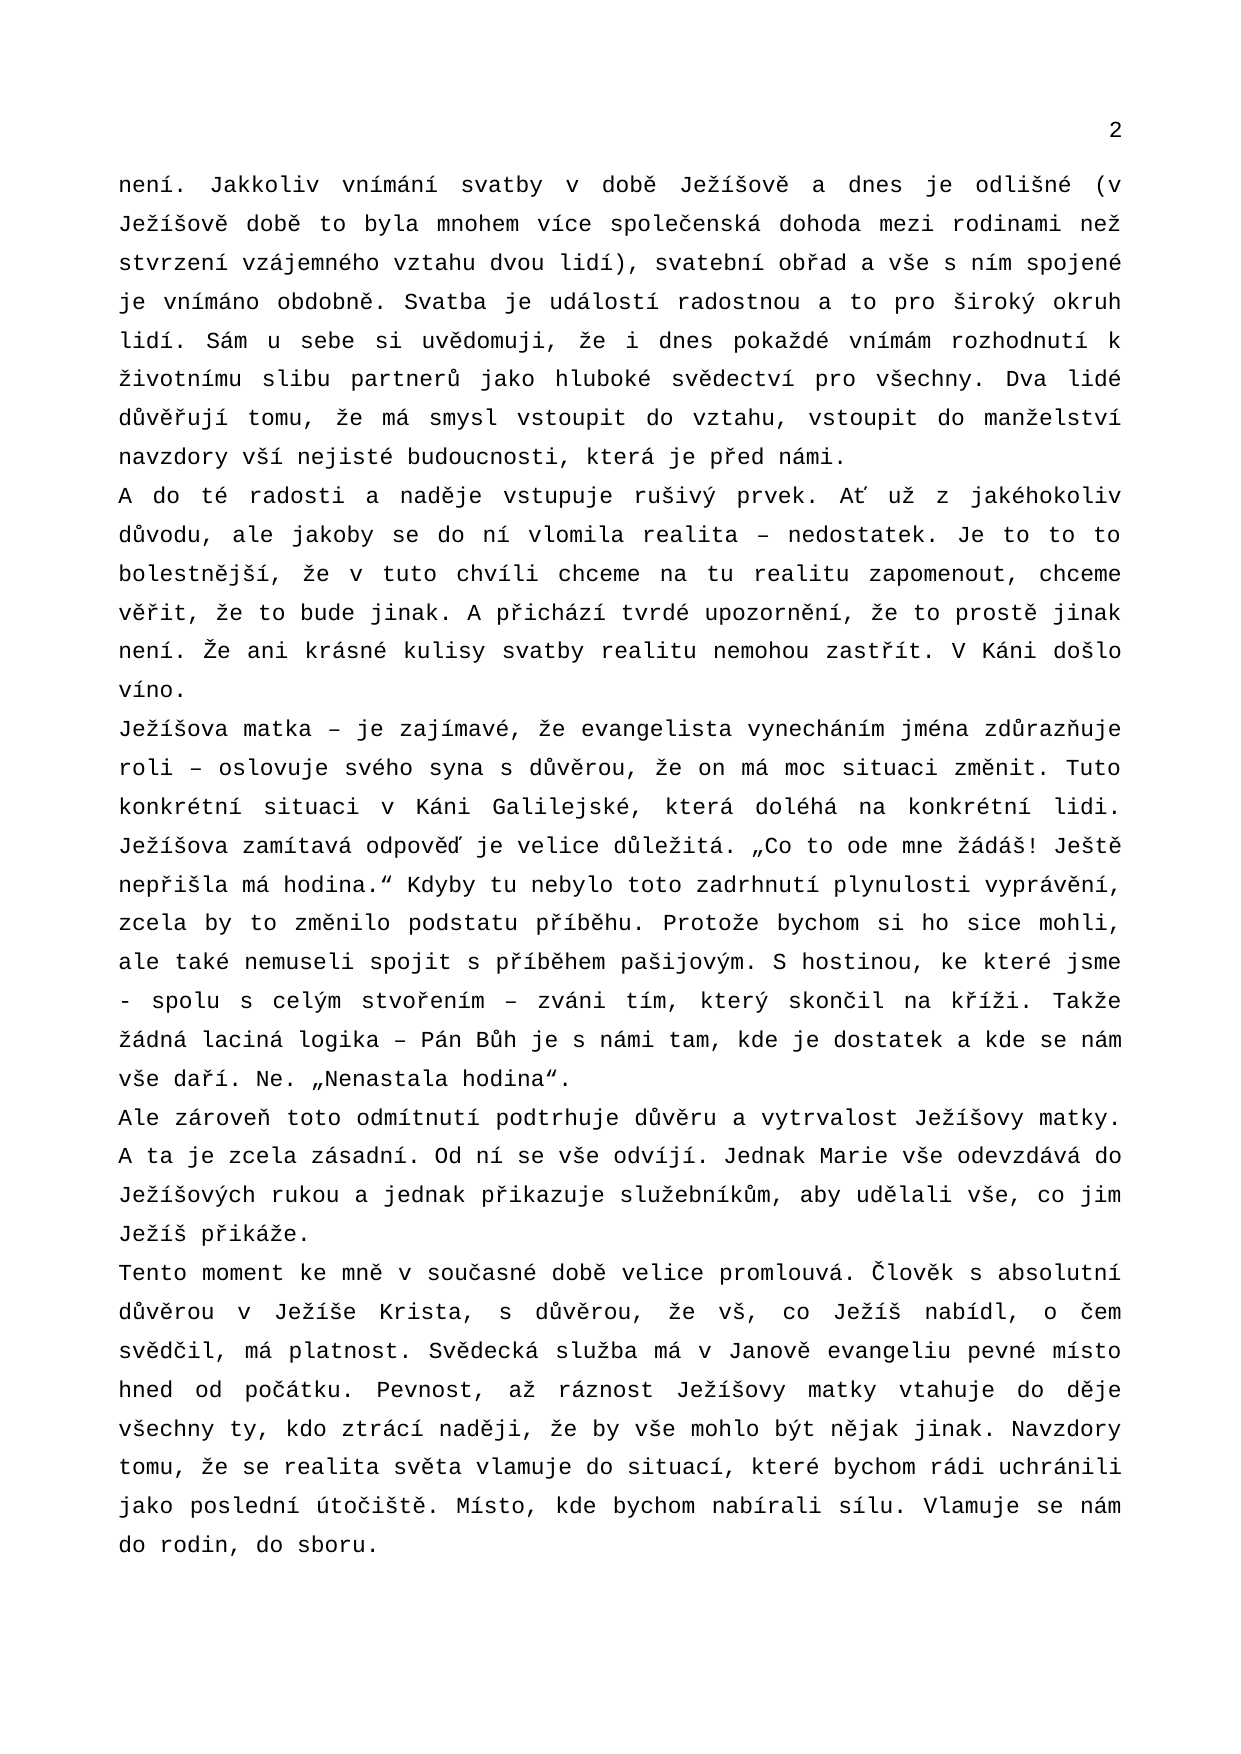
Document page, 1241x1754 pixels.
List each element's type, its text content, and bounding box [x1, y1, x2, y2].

text Tento moment ke mně v současné době velice promlouvá. Člověk s absolutní důvěrou v Ježíše Krista, s důvěrou, že vš, co Ježíš nabídl, o čem svědčil, má platnost. Svědecká služba má v Janově evangeliu pevné místo hned od počátku. Pevnost, až ráznost Ježíšovy matky vtahuje do děje všechny ty, kdo ztrácí naději, že by vše mohlo být nějak jinak. Navzdory tomu, že se realita světa vlamuje do situací, které bychom rádi uchránili jako poslední útočiště. Místo, kde bychom nabírali sílu. Vlamuje se nám do rodin, do sboru. [118, 1261, 1122, 1559]
text Ježíšova matka – je zajímavé, že evangelista vynecháním jména zdůrazňuje roli – oslovuje svého syna s důvěrou, že on má moc situaci změnit. Tuto konkrétní situaci v Káni Galilejské, která doléhá na konkrétní lidi. Ježíšova zamítavá odpověď je velice důležitá. „Co to ode mne žádáš! Ještě nepřišla má hodina.“ Kdyby tu nebylo toto zadrhnutí plynulosti vyprávění, zcela by to změnilo podstatu příběhu. Protože bychom si ho sice mohli, ale také nemuseli spojit s příběhem pašijovým. S hostinou, ke které jsme - spolu s celým stvořením – zváni tím, který skončil na kříži. Takže žádná laciná logika – Pán Bůh je s námi tam, kde je dostatek a kde se nám vše daří. Ne. „Nenastala hodina“. [118, 717, 1122, 1093]
text není. Jakkoliv vnímání svatby v době Ježíšově a dnes je odlišné (v Ježíšově době to byla mnohem více společenská dohoda mezi rodinami než stvrzení vzájemného vztahu dvou lidí), svatební obřad a vše s ním spojené je vnímáno obdobně. Svatba je událostí radostnou a to pro široký okruh lidí. Sám u sebe si uvědomuji, že i dnes pokaždé vnímám rozhodnutí k životnímu slibu partnerů jako hluboké svědectví pro všechny. Dva lidé důvěřují tomu, že má smysl vstoupit do vztahu, vstoupit do manželství navzdory vší nejisté budoucnosti, která je před námi. [118, 173, 1122, 471]
text Ale zároveň toto odmítnutí podtrhuje důvěru a vytrvalost Ježíšovy matky. A ta je zcela zásadní. Od ní se vše odvíjí. Jednak Marie vše odevzdává do Ježíšových rukou a jednak přikazuje služebníkům, aby udělali vše, co jim Ježíš přikáže. [118, 1106, 1122, 1248]
text A do té radosti a naděje vstupuje rušivý prvek. Ať už z jakéhokoliv důvodu, ale jakoby se do ní vlomila realita – nedostatek. Je to to to bolestnější, že v tuto chvíli chceme na tu realitu zapomenout, chceme věřit, že to bude jinak. A přichází tvrdé upozornění, že to prostě jinak není. Že ani krásné kulisy svatby realitu nemohou zastřít. V Káni došlo víno. [118, 484, 1122, 704]
